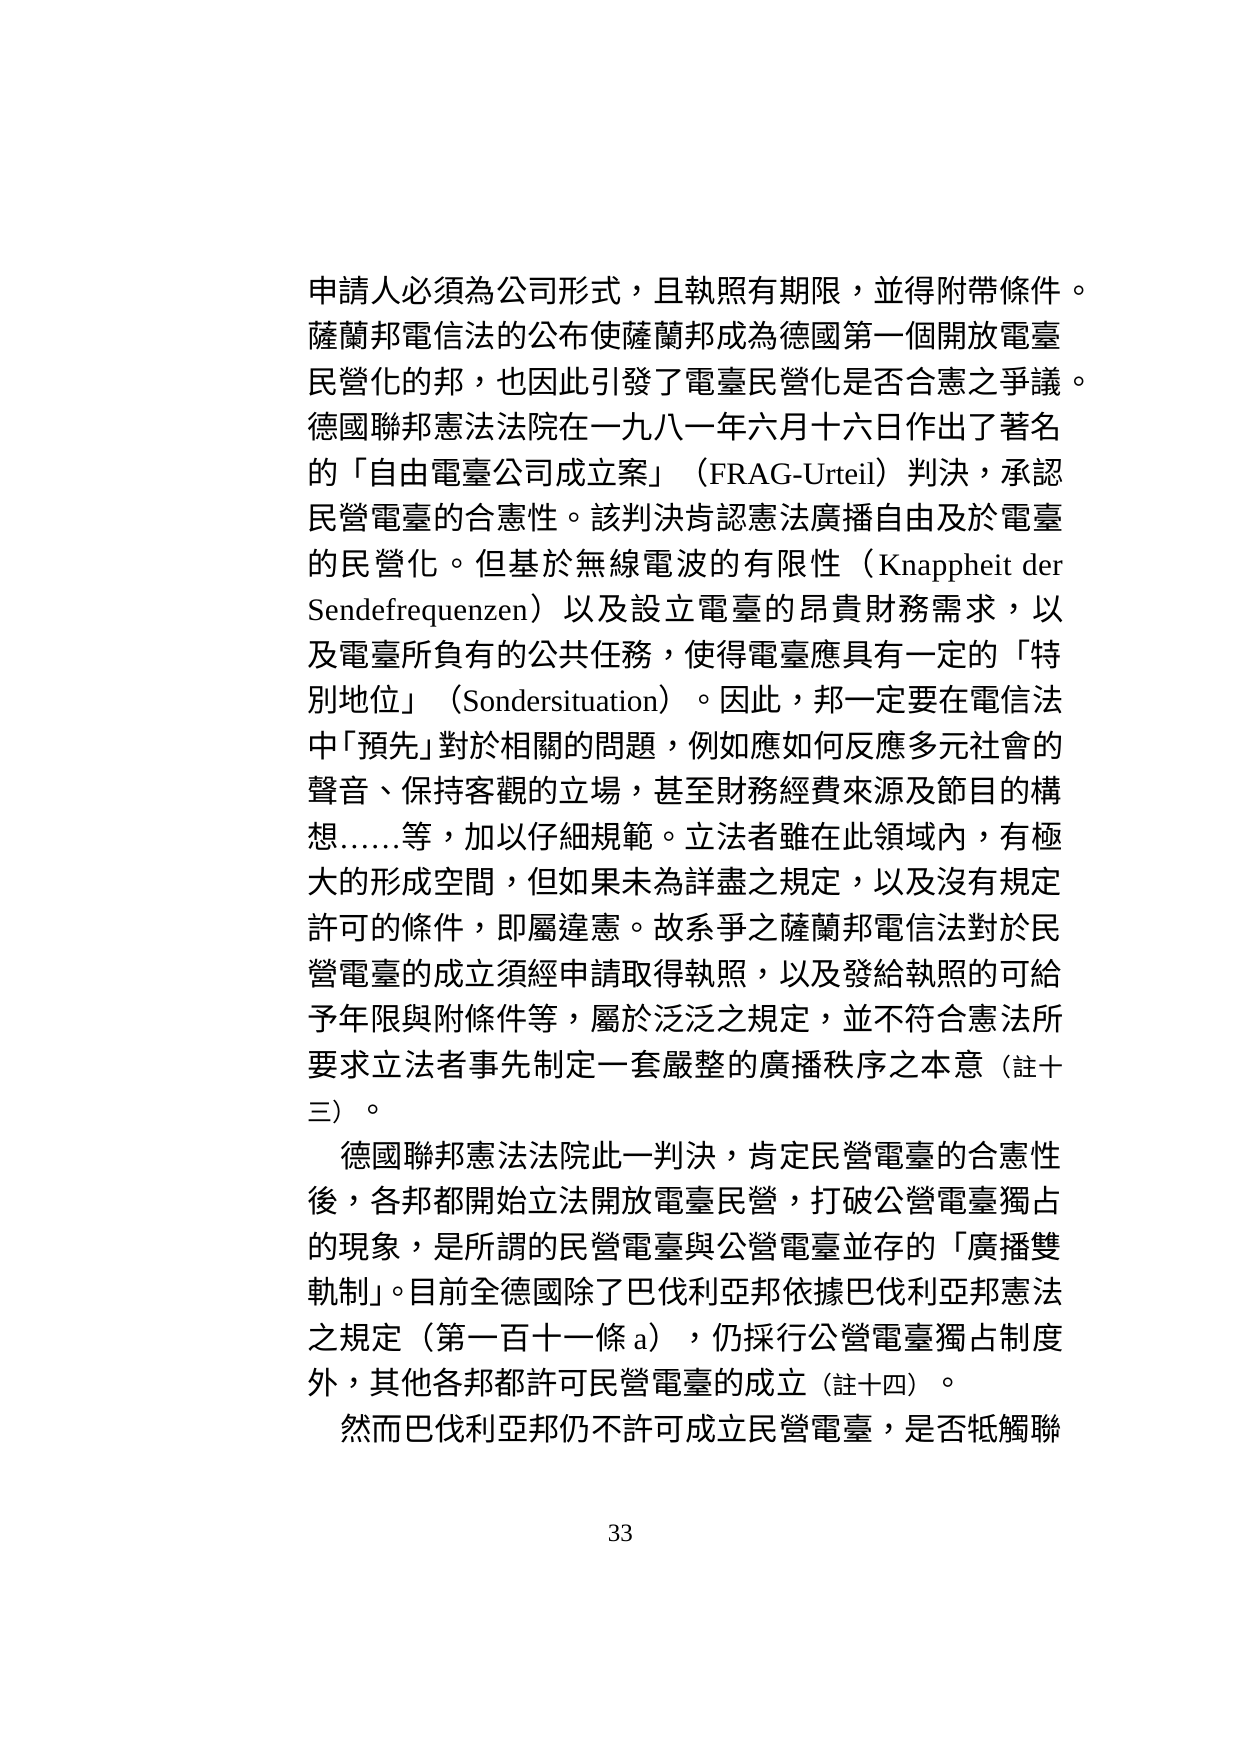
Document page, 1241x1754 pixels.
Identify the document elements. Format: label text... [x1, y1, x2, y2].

text 德國聯邦憲法法院此一判決，肯定民營電臺的合憲性後，各邦都開始立法開放電臺民營，打破公營電臺獨占的現象，是所謂的民營電臺與公營電臺並存的「廣播雙軌制」。目前全德國除了巴伐利亞邦依據巴伐利亞邦憲法之規定（第一百十一條a），仍採行公營電臺獨占制度外，其他各邦都許可民營電臺的成立（註十四）。 [307, 1131, 1063, 1404]
text 然而巴伐利亞邦仍不許可成立民營電臺，是否牴觸聯邦憲法第五條所保障的廣播自由？德國聯邦憲法法院的判決只提到邦法律「可以」開放，而非「一定」要開放。假如一邦法律沒有許可人民可以成立電臺（例如巴伐利亞邦），並不構成違憲。這種現象說明了德國並沒有所謂的電臺「強制民營化」（Privatisierung szwang des Rundfunks）的憲法依據。因此，實施廣播雙軌電臺制的德國，即否認人民得依據基本法第五條第一項之規定，擁有可以成立電臺的主觀權利（Subjektive Rechte），這也獲得德國學界廣泛支持（註十五）。 [307, 1404, 1063, 1449]
text 德國電臺的公營獨占制度，到了一九八一年終告打破。由於規範廣播乃各邦，而非聯邦的立法權限（註十二）。首開案件即起因於薩蘭邦（Saarland）在一九六七年十二月制定的邦電信法（一九六七年七月修訂），許可人民申請成立民營電臺，但以向邦政府申請許可為前提。申請人必須為公司形式，且執照有期限，並得附帶條件。薩蘭邦電信法的公布使薩蘭邦成為德國第一個開放電臺民營化的邦，也因此引發了電臺民營化是否合憲之爭議。德國聯邦憲法法院在一九八一年六月十六日作出了著名的「自由電臺公司成立案」（FRAG-Urteil）判決，承認民營電臺的合憲性。該判決肯認憲法廣播自由及於電臺的民營化。但基於無線電波的有限性（Knappheit der Sendefrequenzen）以及設立電臺的昂貴財務需求，以及電臺所負有的公共任務，使得電臺應具有一定的「特別地位」（Sondersituation）。因此，邦一定要在電信法中「預先」對於相關的問題，例如應如何反應多元社會的聲音、保持客觀的立場，甚至財務經費來源及節目的構想……等，加以仔細規範。立法者雖在此領域內，有極大的形成空間，但如果未為詳盡之規定，以及沒有規定許可的條件，即屬違憲。故系爭之薩蘭邦電信法對於民營電臺的成立須經申請取得執照，以及發給執照的可給予年限與附條件等，屬於泛泛之規定，並不符合憲法所要求立法者事先制定一套嚴整的廣播秩序之本意（註十三）。 [307, 266, 1063, 1131]
